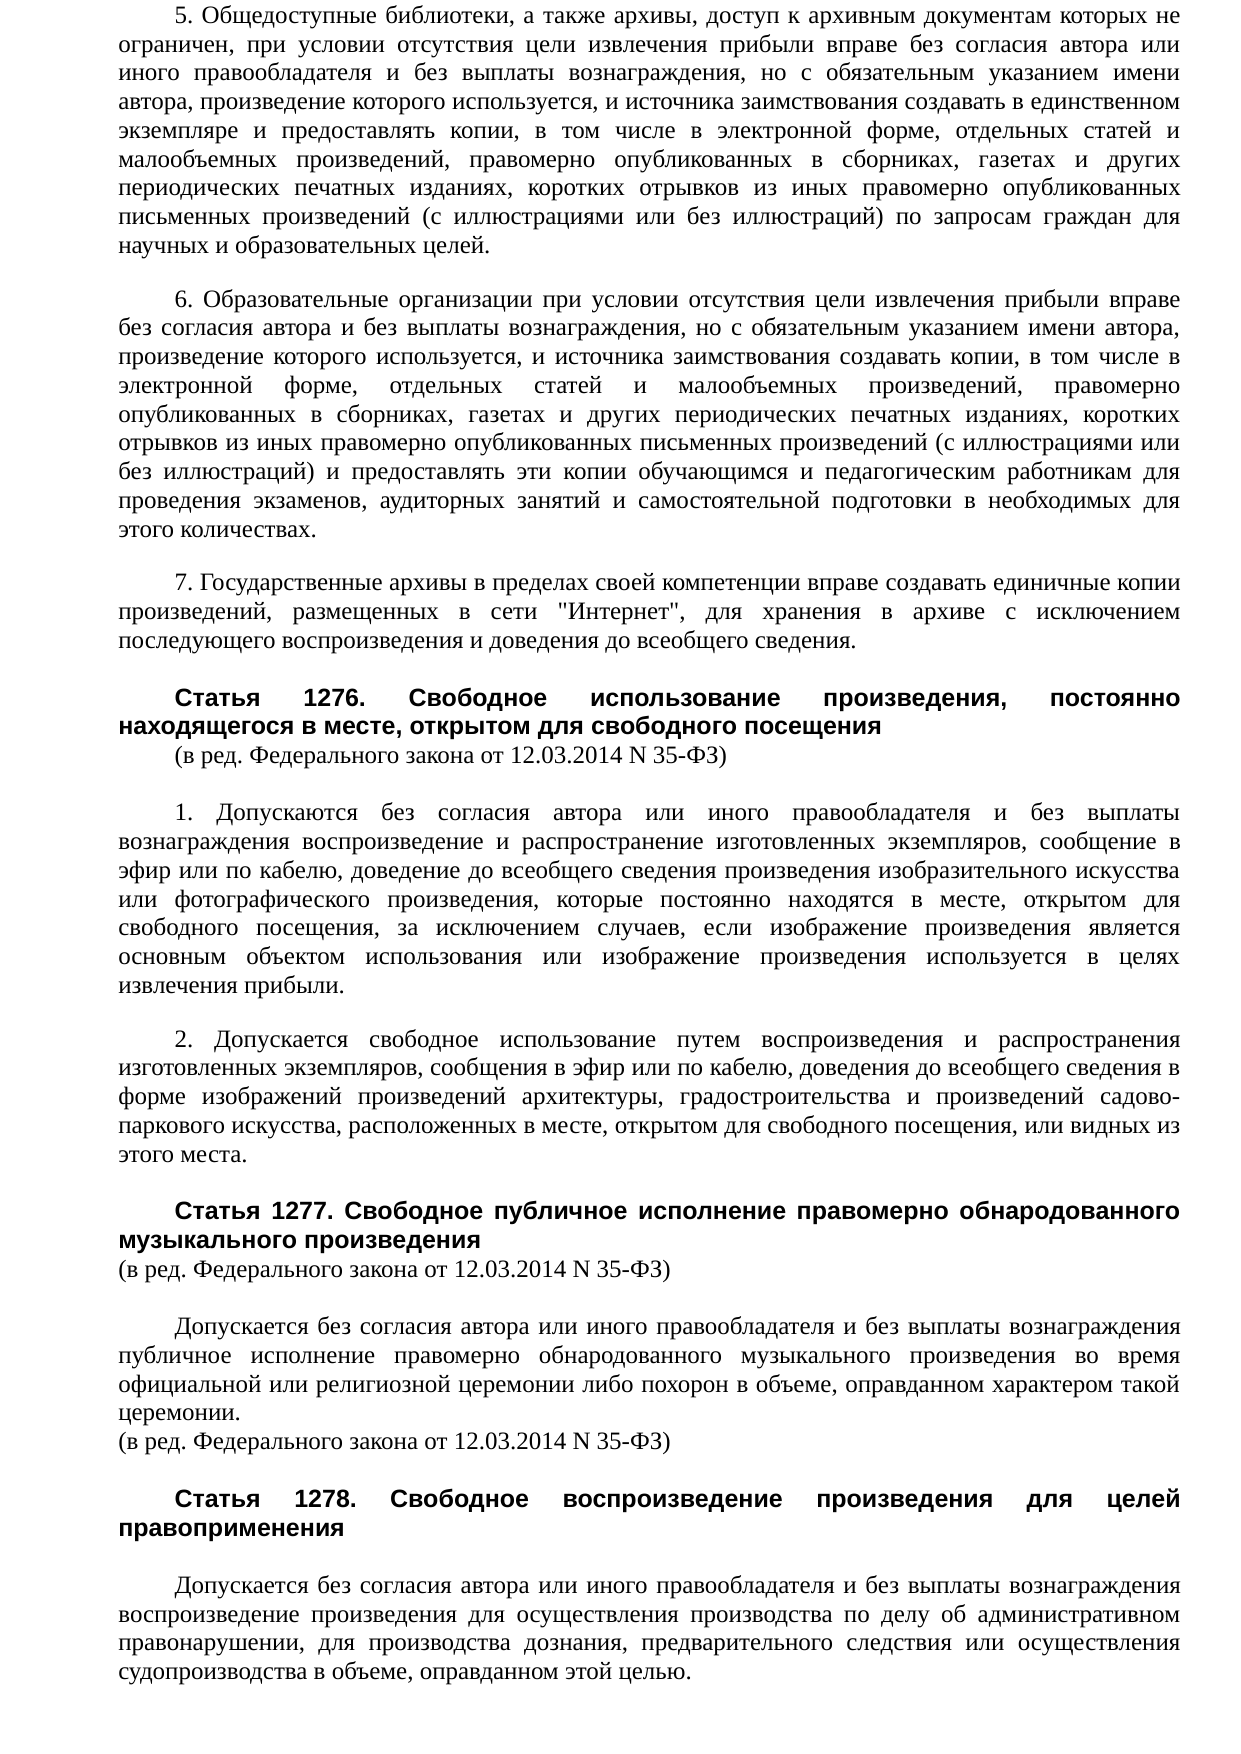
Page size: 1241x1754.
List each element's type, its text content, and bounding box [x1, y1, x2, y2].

text 7. Государственные архивы в пределах своей компетенции вправе создавать единичные копии произведений, размещенных в сети "Интернет", для хранения в архиве с исключением последующего воспроизведения и доведения до всеобщего сведения. [118, 567, 1181, 654]
text (в ред. Федерального закона от 12.03.2014 N 35-ФЗ) [118, 740, 1181, 769]
title Статья 1278. Свободное воспроизведение произведения для целей правоприменения [118, 1484, 1181, 1541]
text Допускается без согласия автора или иного правообладателя и без выплаты вознаграждения воспроизведение произведения для осуществления производства по делу об административном правонарушении, для производства дознания, предварительного следствия или осуществления судопроизводства в объеме, оправданном этой целью. [118, 1570, 1181, 1685]
text (в ред. Федерального закона от 12.03.2014 N 35-ФЗ) [118, 1426, 1181, 1455]
text (в ред. Федерального закона от 12.03.2014 N 35-ФЗ) [118, 1254, 1181, 1282]
title Статья 1277. Свободное публичное исполнение правомерно обнародованного музыкального произведения [118, 1196, 1181, 1254]
text 5. Общедоступные библиотеки, а также архивы, доступ к архивным документам которых не ограничен, при условии отсутствия цели извлечения прибыли вправе без согласия автора или иного правообладателя и без выплаты вознаграждения, но с обязательным указанием имени автора, произведение которого используется, и источника заимствования создавать в единственном экземпляре и предоставлять копии, в том числе в электронной форме, отдельных статей и малообъемных произведений, правомерно опубликованных в сборниках, газетах и других периодических печатных изданиях, коротких отрывков из иных правомерно опубликованных письменных произведений (с иллюстрациями или без иллюстраций) по запросам граждан для научных и образовательных целей. [118, 0, 1181, 259]
title Статья 1276. Свободное использование произведения, постоянно находящегося в месте, открытом для свободного посещения [118, 682, 1181, 740]
text 2. Допускается свободное использование путем воспроизведения и распространения изготовленных экземпляров, сообщения в эфир или по кабелю, доведения до всеобщего сведения в форме изображений произведений архитектуры, градостроительства и произведений садово-паркового искусства, расположенных в месте, открытом для свободного посещения, или видных из этого места. [118, 1024, 1181, 1167]
text 6. Образовательные организации при условии отсутствия цели извлечения прибыли вправе без согласия автора и без выплаты вознаграждения, но с обязательным указанием имени автора, произведение которого используется, и источника заимствования создавать копии, в том числе в электронной форме, отдельных статей и малообъемных произведений, правомерно опубликованных в сборниках, газетах и других периодических печатных изданиях, коротких отрывков из иных правомерно опубликованных письменных произведений (с иллюстрациями или без иллюстраций) и предоставлять эти копии обучающимся и педагогическим работникам для проведения экзаменов, аудиторных занятий и самостоятельной подготовки в необходимых для этого количествах. [118, 284, 1181, 542]
text Допускается без согласия автора или иного правообладателя и без выплаты вознаграждения публичное исполнение правомерно обнародованного музыкального произведения во время официальной или религиозной церемонии либо похорон в объеме, оправданном характером такой церемонии. [118, 1311, 1181, 1426]
text 1. Допускаются без согласия автора или иного правообладателя и без выплаты вознаграждения воспроизведение и распространение изготовленных экземпляров, сообщение в эфир или по кабелю, доведение до всеобщего сведения произведения изобразительного искусства или фотографического произведения, которые постоянно находятся в месте, открытом для свободного посещения, за исключением случаев, если изображение произведения является основным объектом использования или изображение произведения используется в целях извлечения прибыли. [118, 797, 1181, 999]
